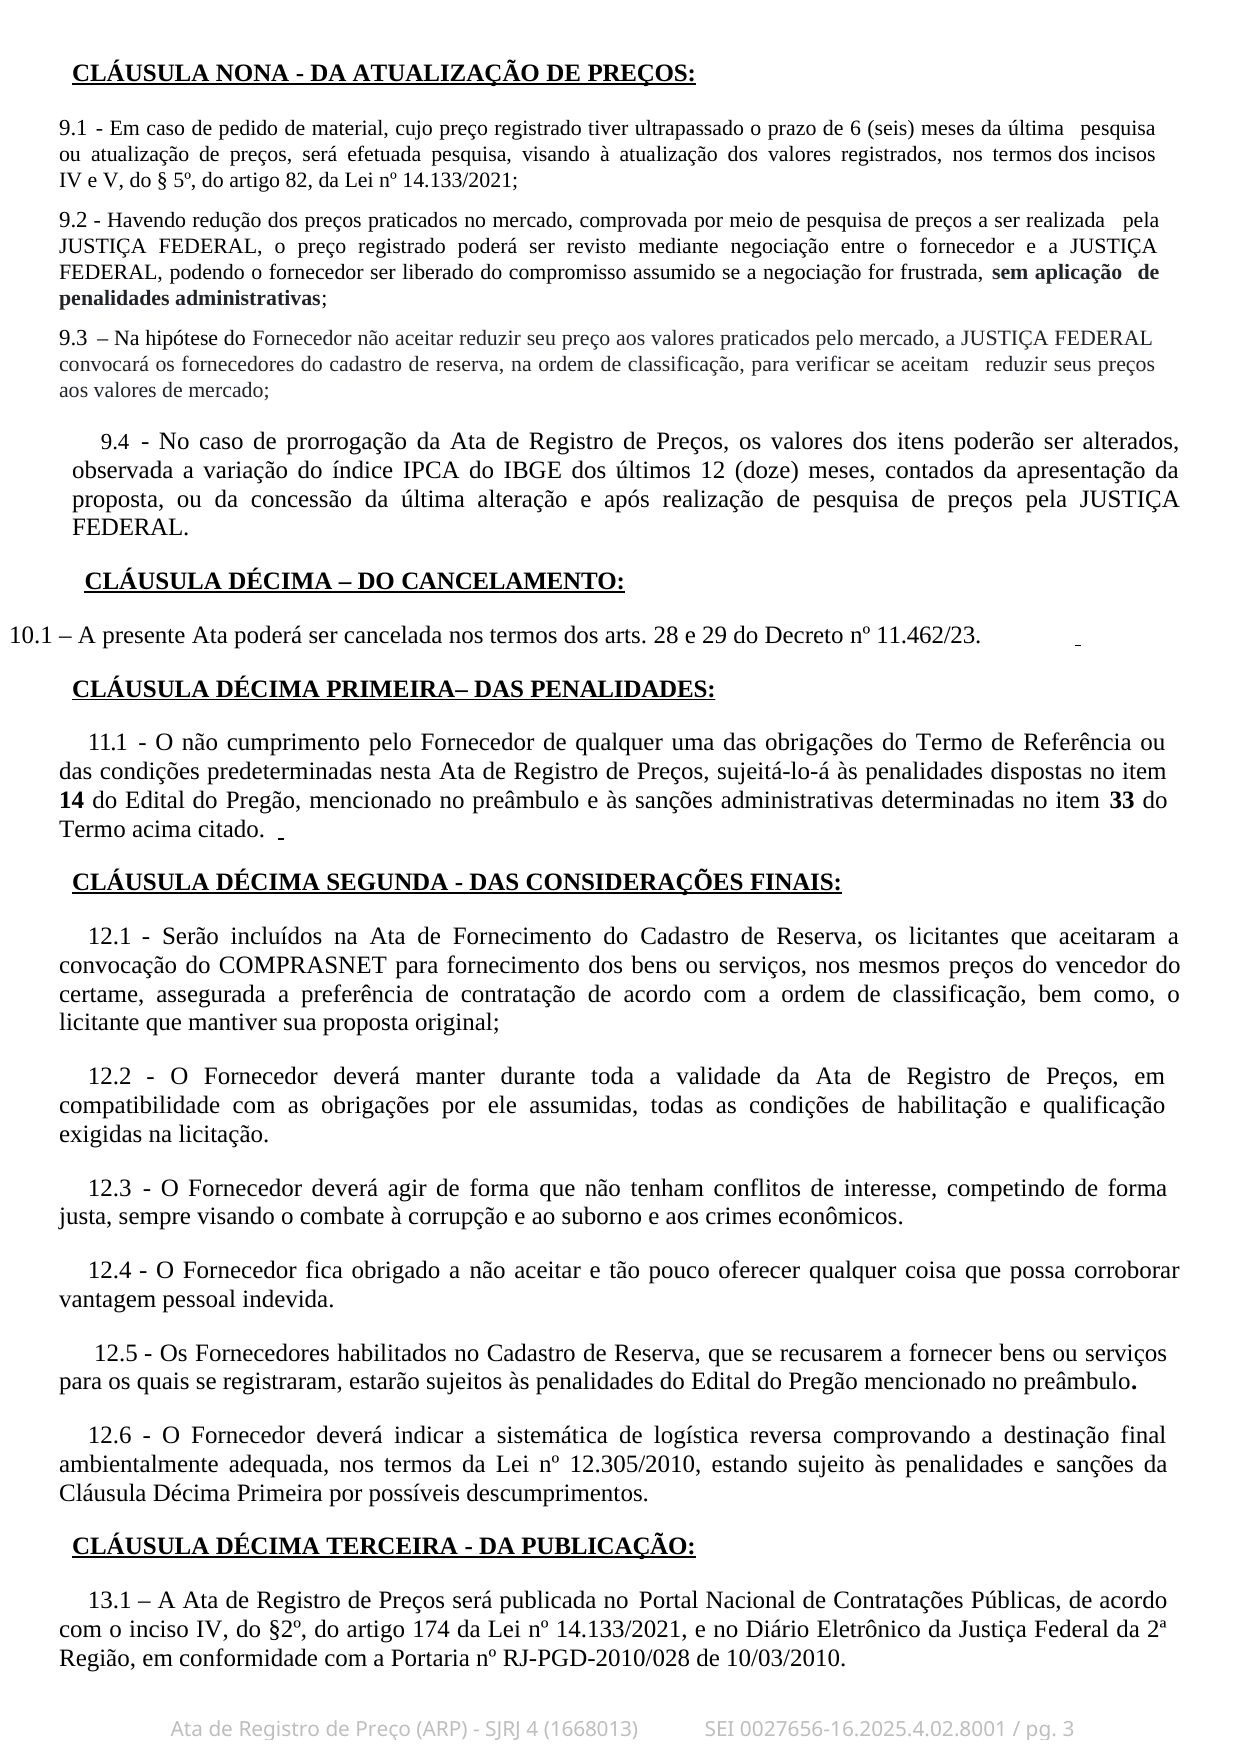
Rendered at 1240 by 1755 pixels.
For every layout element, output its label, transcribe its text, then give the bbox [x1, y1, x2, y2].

list – A presente Ata poderá ser cancelada nos termos dos arts. 28 e 29 do Decreto nº 11.462/23. [9, 620, 1181, 649]
list - O Fornecedor deverá agir de forma que não tenham conflitos de interesse, competindo de forma justa, sempre visando o combate à corrupção e ao suborno e aos crimes econômicos. [59, 1173, 1168, 1230]
subtitle CLÁUSULA DÉCIMA SEGUNDA - DAS CONSIDERAÇÕES FINAIS: [72, 867, 1181, 896]
list - Em caso de pedido de material, cujo preço registrado tiver ultrapassado o prazo de 6 (seis) meses da última pesquisa ou atualização de preços, será efetuada pesquisa, visando à atualização dos valores registrados, nos termos dos incisos IV e V, do § 5º, do artigo 82, da Lei nº 14.133/2021; [59, 114, 1156, 192]
list - No caso de prorrogação da Ata de Registro de Preços, os valores dos itens poderão ser alterados, observada a variação do índice IPCA do IBGE dos últimos 12 (doze) meses, contados da apresentação da proposta, ou da concessão da última alteração e após realização de pesquisa de preços pela JUSTIÇA FEDERAL. [72, 426, 1181, 541]
list - Serão incluídos na Ata de Fornecimento do Cadastro de Reserva, os licitantes que aceitaram a convocação do COMPRASNET para fornecimento dos bens ou serviços, nos mesmos preços do vencedor do certame, assegurada a preferência de contratação de acordo com a ordem de classificação, bem como, o licitante que mantiver sua proposta original; [59, 921, 1181, 1036]
list - Os Fornecedores habilitados no Cadastro de Reserva, que se recusarem a fornecer bens ou serviços para os quais se registraram, estarão sujeitos às penalidades do Edital do Pregão mencionado no preâmbulo. [59, 1338, 1168, 1395]
list - O Fornecedor deverá manter durante toda a validade da Ata de Registro de Preços, em compatibilidade com as obrigações por ele assumidas, todas as condições de habilitação e qualificação exigidas na licitação. [59, 1061, 1167, 1148]
list - Havendo redução dos preços praticados no mercado, comprovada por meio de pesquisa de preços a ser realizada pela JUSTIÇA FEDERAL, o preço registrado poderá ser revisto mediante negociação entre o fornecedor e a JUSTIÇA FEDERAL, podendo o fornecedor ser liberado do compromisso assumido se a negociação for frustrada, sem aplicação de penalidades administrativas; [59, 206, 1159, 310]
subtitle CLÁUSULA NONA - DA ATUALIZAÇÃO DE PREÇOS: [72, 58, 1181, 87]
list - O não cumprimento pelo Fornecedor de qualquer uma das obrigações do Termo de Referência ou das condições predeterminadas nesta Ata de Registro de Preços, sujeitá-lo-á às penalidades dispostas no item 14 do Edital do Pregão, mencionado no preâmbulo e às sanções administrativas determinadas no item 33 do Termo acima citado. [59, 727, 1167, 842]
subtitle CLÁUSULA DÉCIMA PRIMEIRA– DAS PENALIDADES: [72, 674, 1181, 702]
subtitle CLÁUSULA DÉCIMA – DO CANCELAMENTO: [84, 566, 1181, 595]
list – Na hipótese do Fornecedor não aceitar reduzir seu preço aos valores praticados pelo mercado, a JUSTIÇA FEDERAL convocará os fornecedores do cadastro de reserva, na ordem de classificação, para verificar se aceitam reduzir seus preços aos valores de mercado; [59, 323, 1155, 402]
subtitle CLÁUSULA DÉCIMA TERCEIRA - DA PUBLICAÇÃO: [72, 1531, 1181, 1560]
list - O Fornecedor fica obrigado a não aceitar e tão pouco oferecer qualquer coisa que possa corroborar vantagem pessoal indevida. [59, 1255, 1181, 1313]
list - O Fornecedor deverá indicar a sistemática de logística reversa comprovando a destinação final ambientalmente adequada, nos termos da Lei nº 12.305/2010, estando sujeito às penalidades e sanções da Cláusula Décima Primeira por possíveis descumprimentos. [59, 1420, 1167, 1506]
list – A Ata de Registro de Preços será publicada no Portal Nacional de Contratações Públicas, de acordo com o inciso IV, do §2º, do artigo 174 da Lei nº 14.133/2021, e no Diário Eletrônico da Justiça Federal da 2ª Região, em conformidade com a Portaria nº RJ-PGD-2010/028 de 10/03/2010. [59, 1585, 1168, 1672]
